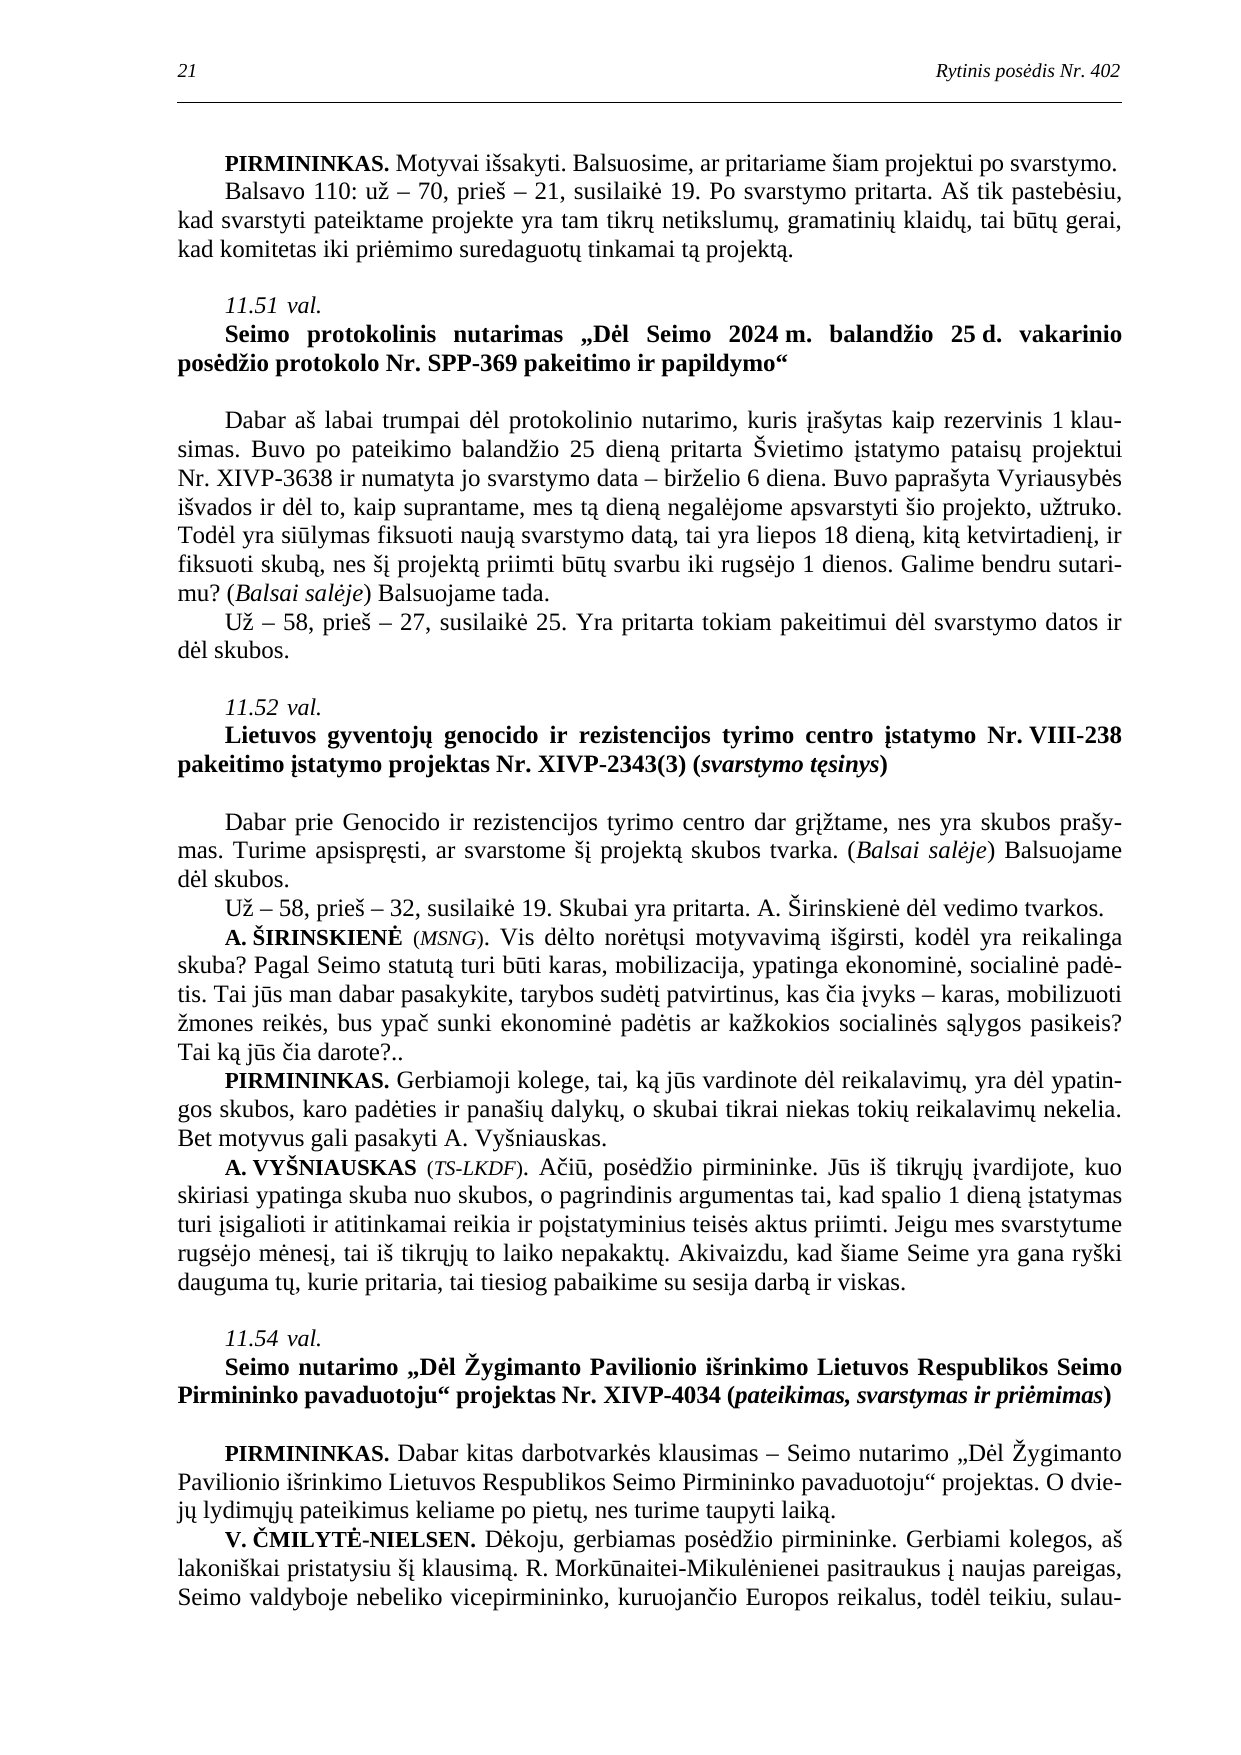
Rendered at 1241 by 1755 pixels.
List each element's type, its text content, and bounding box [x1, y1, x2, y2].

text 11.54 val. [224, 1324, 1122, 1352]
text Už – 58, prieš – 32, su­si­lai­kė 19. Sku­bai yra pri­tar­ta. A. Ši­rins­kie­nė dėl ve­di­mo tvar­kos. [177, 893, 1122, 922]
text V. ČMILYTĖ-NIELSEN. Dė­ko­ju, ger­bia­mas po­sė­džio pir­mi­nin­ke. Ger­bia­mi ko­le­gos, aš la­ko­niš­kai pri­sta­ty­siu šį klau­si­mą. R. Mor­kū­nai­tei-Mi­ku­lė­nie­nei pa­si­trau­kus į nau­jas pa­rei­gas, Sei­mo val­dy­bo­je ne­be­li­ko vi­ce­pir­mi­nin­ko, ku­ruo­jan­čio Eu­ro­pos rei­ka­lus, to­dėl tei­kiu, su­lau­ [177, 1524, 1122, 1611]
text A. ŠIRINSKIENĖ (MSNG). Vis dėl­to no­rė­tų­si mo­ty­va­vi­mą iš­girs­ti, ko­dėl yra rei­ka­lin­ga sku­ba? Pa­gal Sei­mo sta­tu­tą tu­ri bū­ti ka­ras, mo­bi­li­za­ci­ja, ypa­tin­ga eko­no­mi­nė, so­cia­li­nė pa­dė­tis. Tai jūs man da­bar pa­sa­ky­ki­te, ta­ry­bos su­dė­tį pa­tvir­ti­nus, kas čia įvyks – ka­ras, mo­bi­li­zuo­ti žmo­nes rei­kės, bus ypa­č sun­ki eko­no­mi­nė pa­dė­tis ar kaž­ko­kios so­cia­li­nės są­ly­gos pa­si­keis? Tai ką jūs čia da­ro­te?.. [177, 922, 1122, 1065]
text PIRMININKAS. Mo­ty­vai iš­sa­ky­ti. Bal­suo­si­me, ar pri­ta­ria­me šiam pro­jek­tui po svars­ty­mo. [177, 148, 1122, 176]
text Da­bar aš la­bai trum­pai dėl pro­to­ko­li­nio nu­ta­ri­mo, ku­ris įra­šy­tas kaip re­zer­vi­nis 1 klau­simas. Bu­vo po pa­tei­ki­mo ba­lan­džio 25 die­ną pri­tar­ta Švie­ti­mo įsta­ty­mo pa­tai­sų pro­jek­tui Nr. XIVP-3638 ir nu­ma­ty­ta jo svars­ty­mo da­ta – bir­že­lio 6 die­na. Bu­vo pa­pra­šy­ta Vy­riau­sy­bės iš­va­dos ir dėl to, kaip su­pran­ta­me, mes tą die­ną ne­ga­lė­jo­me ap­svars­ty­ti šio pro­jek­to, už­tru­ko. To­dėl yra siū­ly­mas fik­suo­ti nau­ją svars­ty­mo da­tą, tai yra lie­pos 18 die­ną, ki­tą ket­vir­ta­die­nį, ir fik­suo­ti sku­bą, nes šį pro­jek­tą pri­im­ti bū­tų svar­bu iki rug­sė­jo 1 die­nos. Ga­li­me ben­dru su­ta­ri­mu? (Bal­sai sa­lė­je) Bal­suo­ja­me ta­da. [177, 405, 1122, 607]
text 11.51 val. [224, 291, 1122, 319]
text Lie­tu­vos gy­ven­to­jų ge­no­ci­do ir re­zis­ten­ci­jos ty­ri­mo cen­tro įsta­ty­mo Nr. VIII-238 pa­kei­ti­mo įsta­ty­mo pro­jek­tas Nr. XIVP-2343(3) (svars­ty­mo tę­si­nys) [177, 720, 1122, 778]
text Da­bar prie Ge­no­ci­do ir re­zis­ten­ci­jos ty­ri­mo cen­tro dar grįž­ta­me, nes yra sku­bos pra­šy­mas. Tu­ri­me ap­si­spręs­ti, ar svars­to­me šį pro­jek­tą sku­bos tvar­ka. (Bal­sai sa­lė­je) Bal­suo­ja­me dėl sku­bos. [177, 807, 1122, 893]
text PIRMININKAS. Da­bar ki­tas dar­bo­tvarkės klau­si­mas – Sei­mo nu­ta­ri­mo „Dėl Žy­gi­man­to Pa­vi­lio­nio iš­rin­ki­mo Lie­tu­vos Res­pub­li­kos Sei­mo Pir­mi­nin­ko pa­va­duo­to­ju“ pro­jek­tas. O dvie­jų ly­di­mų­jų pa­tei­ki­mus ke­lia­me po pie­tų, nes tu­ri­me tau­py­ti lai­ką. [177, 1438, 1122, 1524]
text Bal­sa­vo 110: už – 70, prieš – 21, su­si­lai­kė 19. Po svars­ty­mo pri­tar­ta. Aš tik pa­ste­bė­siu, kad svars­ty­ti pa­teik­ta­me pro­jek­te yra tam tik­rų ne­tiks­lu­mų, gra­ma­ti­nių klai­dų, tai bū­tų ge­rai, kad ko­mi­te­tas iki pri­ėmi­mo su­re­da­guo­tų tin­ka­mai tą pro­jek­tą. [177, 176, 1122, 263]
text A. VYŠNIAUSKAS (TS-LKDF). Ačiū, po­sė­džio pir­mi­nin­ke. Jūs iš tik­rų­jų įvar­di­jo­te, kuo ski­ria­si ypa­tin­ga sku­ba nuo sku­bos, o pa­grin­di­nis ar­gu­men­tas tai, kad spa­lio 1 die­ną įsta­ty­mas tu­ri įsi­ga­lio­ti ir ati­tin­ka­mai rei­kia ir po­įsta­ty­mi­nius tei­sės ak­tus pri­im­ti. Jei­gu mes svars­ty­tu­me rug­sė­jo mė­ne­sį, tai iš tik­rų­jų to lai­ko ne­pa­kak­tų. Aki­vaiz­du, kad šia­me Sei­me yra ga­na ryš­ki dau­gu­ma tų, ku­rie pri­ta­ria, tai tie­siog pa­bai­ki­me su se­si­ja dar­bą ir vis­kas. [177, 1152, 1122, 1295]
text 11.52 val. [224, 693, 1122, 720]
text PIRMININKAS. Ger­bia­mo­ji ko­le­ge, tai, ką jūs var­di­no­te dėl rei­ka­la­vi­mų, yra dėl ypa­tin­gos sku­bos, ka­ro pa­dė­ties ir pa­na­šių da­ly­kų, o sku­bai tik­rai nie­kas to­kių rei­ka­la­vi­mų ne­ke­lia. Bet mo­ty­vus ga­li pa­sa­ky­ti A. Vyš­niaus­kas. [177, 1065, 1122, 1152]
text Sei­mo pro­to­ko­li­nis nu­ta­ri­mas „Dėl Sei­mo 2024 m. ba­lan­džio 25 d. va­ka­ri­nio posėdžio pro­to­ko­lo Nr. SPP-369 pa­kei­ti­mo ir pa­pil­dy­mo“ [177, 319, 1122, 377]
text Sei­mo nu­ta­ri­mo „Dėl Žy­gi­man­to Pa­vi­lio­nio iš­rin­ki­mo Lie­tu­vos Res­pub­li­kos Sei­mo Pir­mi­nin­ko pa­va­duo­to­ju“ pro­jek­tas Nr. XIVP-4034 (pa­tei­ki­mas, svars­ty­mas ir pri­ėmi­mas) [177, 1352, 1122, 1409]
text Už – 58, prieš – 27, su­si­lai­kė 25. Yra pri­tar­ta to­kiam pa­kei­ti­mui dėl svars­ty­mo da­tos ir dėl sku­bos. [177, 607, 1122, 664]
